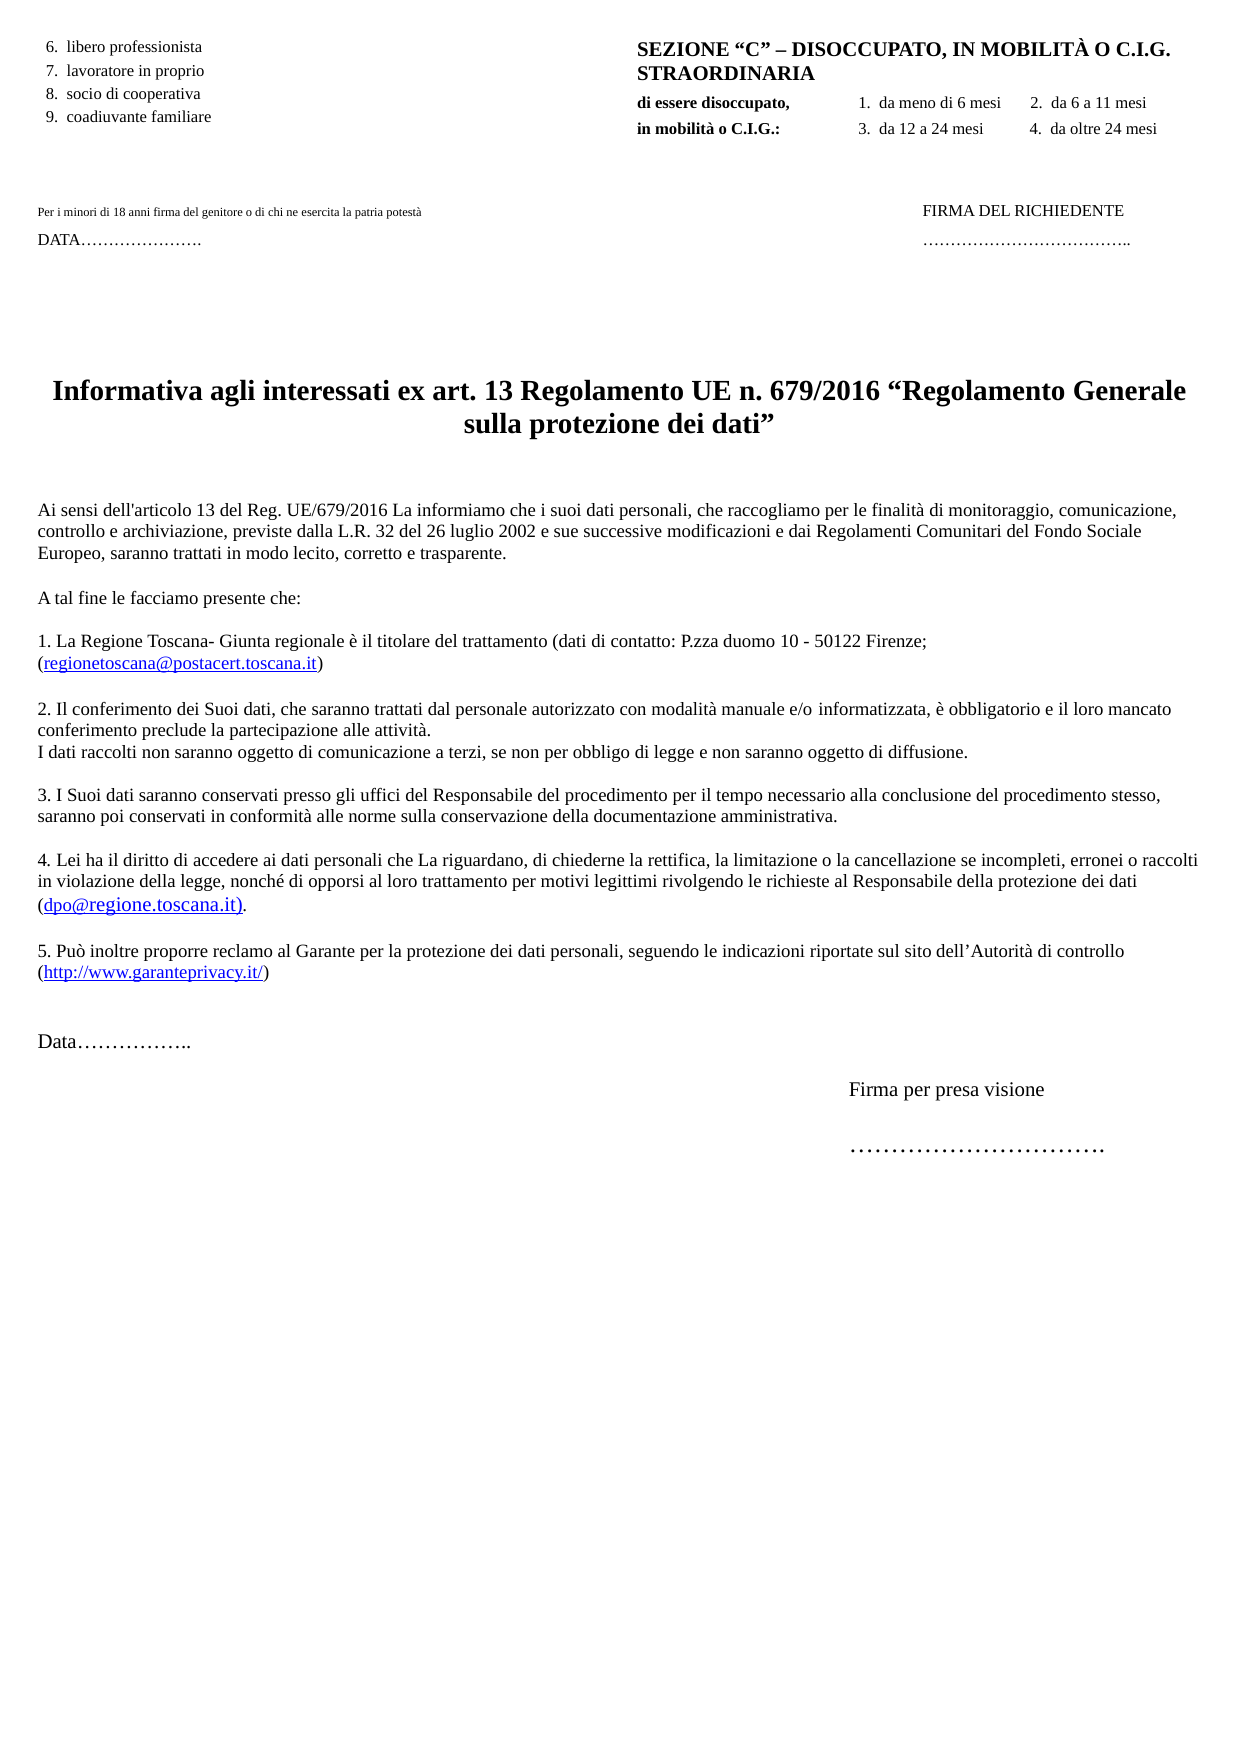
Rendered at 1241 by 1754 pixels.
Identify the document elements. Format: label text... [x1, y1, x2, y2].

text di essere disoccupato, 1. da meno di 6 mesi 2. da 6 a 11 mesi [637, 93, 1201, 112]
text Ai sensi dell'articolo 13 del Reg. UE/679/2016 La informiamo che i suoi dati personali, che raccogliamo per le finalità di monitoraggio, comunicazione, controllo e archiviazione, previste dalla L.R. 32 del 26 luglio 2002 e sue successive modificazioni e dai Regolamenti Comunitari del Fondo Sociale Europeo, saranno trattati in modo lecito, corretto e trasparente. [37, 498, 1201, 587]
text 3. I Suoi dati saranno conservati presso gli uffici del Responsabile del procedimento per il tempo necessario alla conclusione del procedimento stesso, saranno poi conservati in conformità alle norme sulla conservazione della documentazione amministrativa. [37, 784, 1201, 827]
text 6. libero professionista [37, 37, 601, 56]
text 5. Può inoltre proporre reclamo al Garante per la protezione dei dati personali, seguendo le indicazioni riportate sul sito dell’Autorità di controllo (http://www.garanteprivacy.it/) [37, 940, 1201, 983]
text 1. La Regione Toscana- Giunta regionale è il titolare del trattamento (dati di contatto: P.zza duomo 10 - 50122 Firenze; (regionetoscana@postacert.toscana.it) [37, 630, 1201, 698]
text Per i minori di 18 anni firma del genitore o di chi ne esercita la patria potestà FIRMA DEL RICHIEDENTE [37, 201, 1201, 220]
text A tal fine le facciamo presente che: [37, 587, 1201, 630]
text …………………………. [37, 1129, 1201, 1158]
text Data…………….. [37, 1028, 1201, 1053]
text 7. lavoratore in proprio [37, 61, 601, 80]
text I dati raccolti non saranno oggetto di comunicazione a terzi, se non per obbligo di legge e non saranno oggetto di diffusione. [37, 741, 1201, 784]
subtitle Firma per presa visione [37, 1077, 1201, 1101]
subtitle Informativa agli interessati ex art. 13 Regolamento UE n. 679/2016 “Regolamento Generale sulla protezione dei dati” [37, 373, 1201, 440]
text 2. Il conferimento dei Suoi dati, che saranno trattati dal personale autorizzato con modalità manuale e/o informatizzata, è obbligatorio e il loro mancato conferimento preclude la partecipazione alle attività. [37, 698, 1201, 741]
text in mobilità o C.I.G.: 3. da 12 a 24 mesi 4. da oltre 24 mesi [637, 119, 1201, 138]
text SEZIONE “C” – DISOCCUPATO, IN MOBILITÀ O C.I.G. STRAORDINARIA [637, 37, 1201, 85]
text 4. Lei ha il diritto di accedere ai dati personali che La riguardano, di chiederne la rettifica, la limitazione o la cancellazione se incompleti, erronei o raccolti in violazione della legge, nonché di opporsi al loro trattamento per motivi legittimi rivolgendo le richieste al Responsabile della protezione dei dati (dpo@regione.toscana.it). [37, 848, 1201, 940]
text DATA…………………. ……………………………….. [37, 229, 1201, 248]
text 8. socio di cooperativa [37, 84, 601, 103]
text 9. coadiuvante familiare [37, 107, 601, 126]
